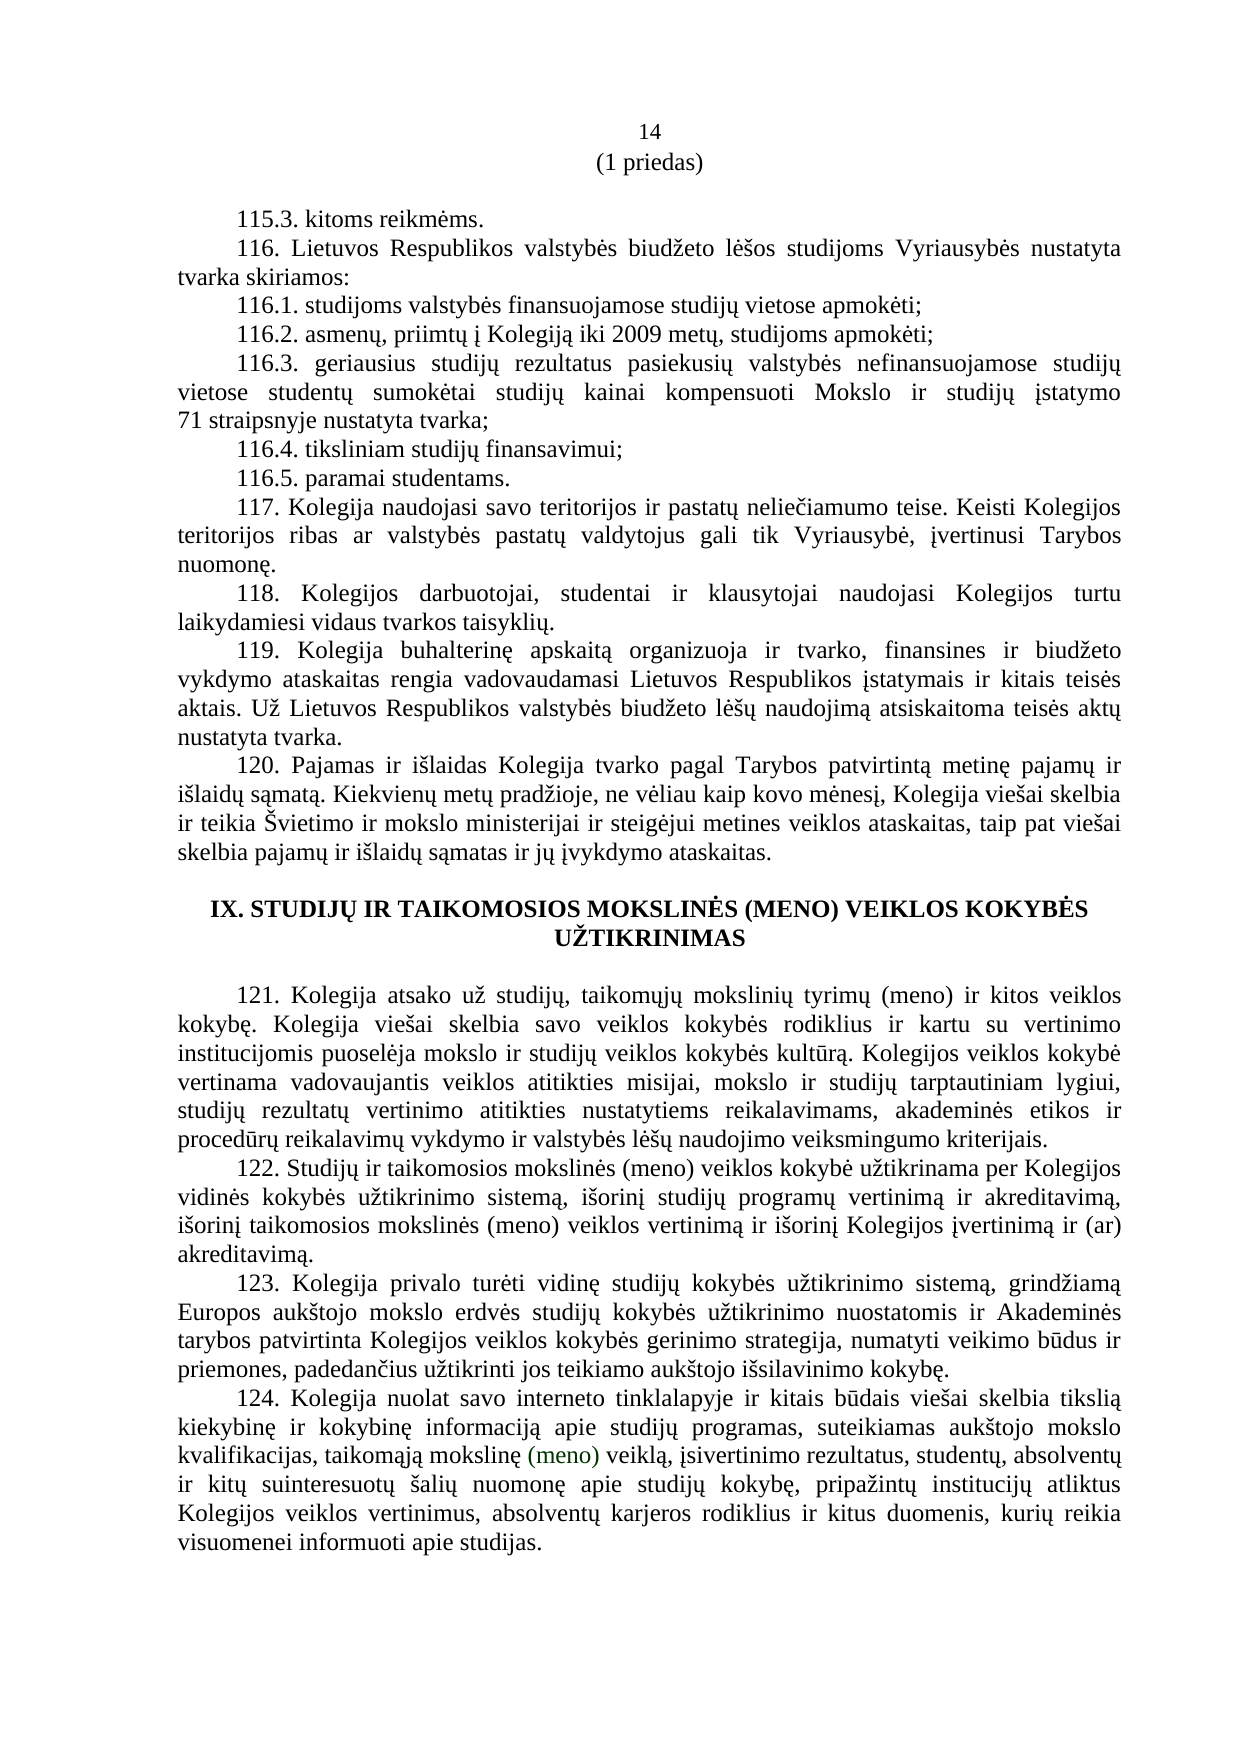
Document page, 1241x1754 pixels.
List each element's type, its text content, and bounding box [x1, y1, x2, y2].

text 123. Kolegija privalo turėti vidinę studijų kokybės užtikrinimo sistemą, grindžiamą Europos aukštojo mokslo erdvės studijų kokybės užtikrinimo nuostatomis ir Akademinės tarybos patvirtinta Kolegijos veiklos kokybės gerinimo strategija, numatyti veikimo būdus ir priemones, padedančius užtikrinti jos teikiamo aukštojo išsilavinimo kokybę. [177, 1268, 1122, 1383]
text 116.3. geriausius studijų rezultatus pasiekusių valstybės nefinansuojamose studijų vietose studentų sumokėtai studijų kainai kompensuoti Mokslo ir studijų įstatymo 71 straipsnyje nustatyta tvarka; [177, 348, 1122, 434]
text 122. Studijų ir taikomosios mokslinės (meno) veiklos kokybė užtikrinama per Kolegijos vidinės kokybės užtikrinimo sistemą, išorinį studijų programų vertinimą ir akreditavimą, išorinį taikomosios mokslinės (meno) veiklos vertinimą ir išorinį Kolegijos įvertinimą ir (ar) akreditavimą. [177, 1153, 1122, 1268]
text 118. Kolegijos darbuotojai, studentai ir klausytojai naudojasi Kolegijos turtu laikydamiesi vidaus tvarkos taisyklių. [177, 578, 1122, 636]
text 124. Kolegija nuolat savo interneto tinklalapyje ir kitais būdais viešai skelbia tikslią kiekybinę ir kokybinę informaciją apie studijų programas, suteikiamas aukštojo mokslo kvalifikacijas, taikomąją mokslinę (meno) veiklą, įsivertinimo rezultatus, studentų, absolventų ir kitų suinteresuotų šalių nuomonę apie studijų kokybę, pripažintų institucijų atliktus Kolegijos veiklos vertinimus, absolventų karjeros rodiklius ir kitus duomenis, kurių reikia visuomenei informuoti apie studijas. [177, 1383, 1122, 1556]
text 121. Kolegija atsako už studijų, taikomųjų mokslinių tyrimų (meno) ir kitos veiklos kokybę. Kolegija viešai skelbia savo veiklos kokybės rodiklius ir kartu su vertinimo institucijomis puoselėja mokslo ir studijų veiklos kokybės kultūrą. Kolegijos veiklos kokybė vertinama vadovaujantis veiklos atitikties misijai, mokslo ir studijų tarptautiniam lygiui, studijų rezultatų vertinimo atitikties nustatytiems reikalavimams, akademinės etikos ir procedūrų reikalavimų vykdymo ir valstybės lėšų naudojimo veiksmingumo kriterijais. [177, 981, 1122, 1153]
text 117. Kolegija naudojasi savo teritorijos ir pastatų neliečiamumo teise. Keisti Kolegijos teritorijos ribas ar valstybės pastatų valdytojus gali tik Vyriausybė, įvertinusi Tarybos nuomonę. [177, 492, 1122, 578]
text 116. Lietuvos Respublikos valstybės biudžeto lėšos studijoms Vyriausybės nustatyta tvarka skiriamos: [177, 233, 1122, 291]
text 116.4. tiksliniam studijų finansavimui; [177, 434, 1122, 463]
text 120. Pajamas ir išlaidas Kolegija tvarko pagal Tarybos patvirtintą metinę pajamų ir išlaidų sąmatą. Kiekvienų metų pradžioje, ne vėliau kaip kovo mėnesį, Kolegija viešai skelbia ir teikia Švietimo ir mokslo ministerijai ir steigėjui metines veiklos ataskaitas, taip pat viešai skelbia pajamų ir išlaidų sąmatas ir jų įvykdymo ataskaitas. [177, 751, 1122, 866]
text 116.2. asmenų, priimtų į Kolegiją iki 2009 metų, studijoms apmokėti; [177, 319, 1122, 348]
text 119. Kolegija buhalterinę apskaitą organizuoja ir tvarko, finansines ir biudžeto vykdymo ataskaitas rengia vadovaudamasi Lietuvos Respublikos įstatymais ir kitais teisės aktais. Už Lietuvos Respublikos valstybės biudžeto lėšų naudojimą atsiskaitoma teisės aktų nustatyta tvarka. [177, 636, 1122, 751]
text 116.1. studijoms valstybės finansuojamose studijų vietose apmokėti; [177, 291, 1122, 319]
text 116.5. paramai studentams. [177, 463, 1122, 492]
text IX. STUDIJŲ IR TAIKOMOSIOS MOKSLINĖS (MENO) VEIKLOS KOKYBĖS UŽTIKRINIMAS [177, 894, 1122, 952]
text 115.3. kitoms reikmėms. [177, 204, 1122, 233]
